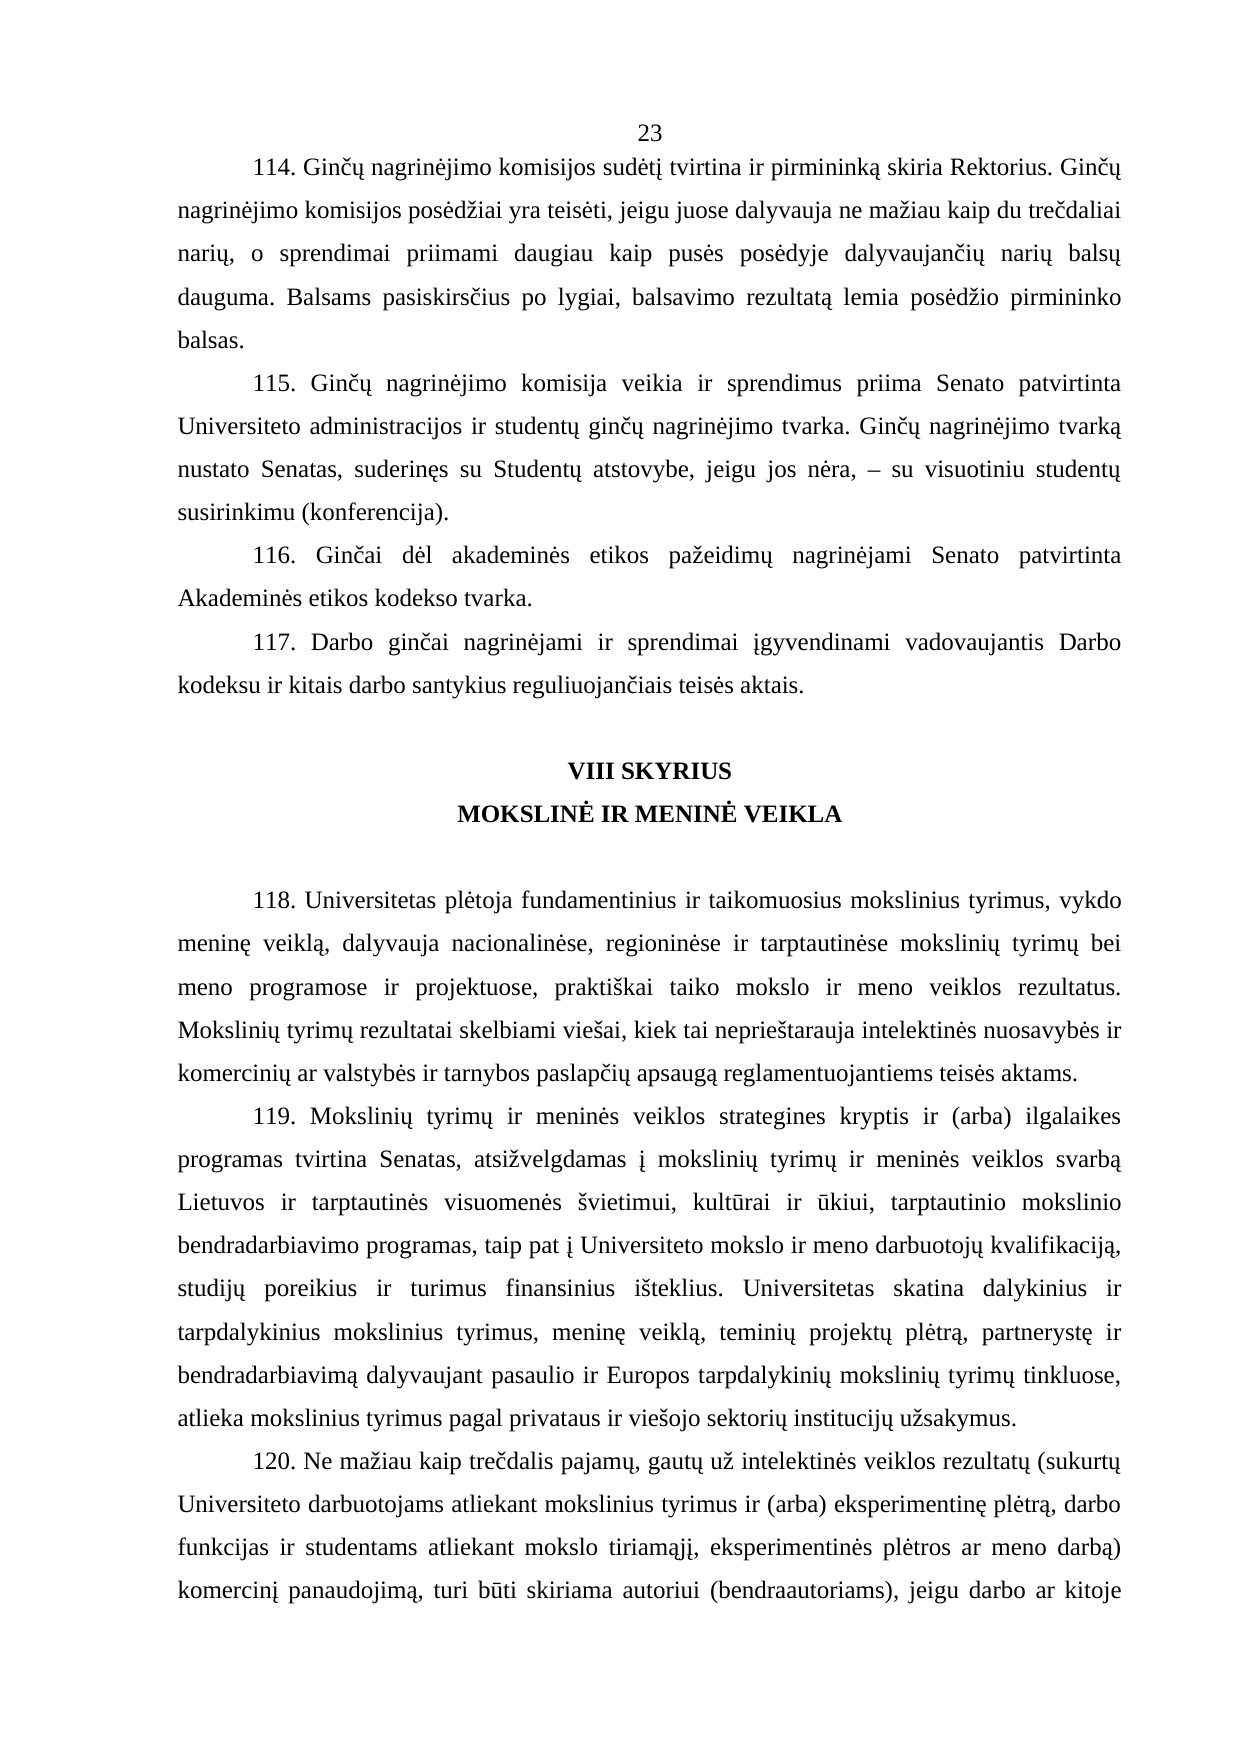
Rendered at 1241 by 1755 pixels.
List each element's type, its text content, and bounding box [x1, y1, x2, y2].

text 114. Ginčų nagrinėjimo komisijos sudėtį tvirtina ir pirmininką skiria Rektorius. Ginčų nagrinėjimo komisijos posėdžiai yra teisėti, jeigu juose dalyvauja ne mažiau kaip du trečdaliai narių, o sprendimai priimami daugiau kaip pusės posėdyje dalyvaujančių narių balsų dauguma. Balsams pasiskirsčius po lygiai, balsavimo rezultatą lemia posėdžio pirmininko balsas. [177, 152, 1122, 353]
text 120. Ne mažiau kaip trečdalis pajamų, gautų už intelektinės veiklos rezultatų (sukurtų Universiteto darbuotojams atliekant mokslinius tyrimus ir (arba) eksperimentinę plėtrą, darbo funkcijas ir studentams atliekant mokslo tiriamąjį, eksperimentinės plėtros ar meno darbą) komercinį panaudojimą, turi būti skiriama autoriui (bendraautoriams), jeigu darbo ar kitoje [177, 1446, 1122, 1604]
text VIII SKYRIUS [177, 756, 1122, 785]
text 115. Ginčų nagrinėjimo komisija veikia ir sprendimus priima Senato patvirtinta Universiteto administracijos ir studentų ginčų nagrinėjimo tvarka. Ginčų nagrinėjimo tvarką nustato Senatas, suderinęs su Studentų atstovybe, jeigu jos nėra, – su visuotiniu studentų susirinkimu (konferencija). [177, 368, 1122, 526]
text MOKSLINĖ IR MENINĖ VEIKLA [177, 799, 1122, 828]
text 117. Darbo ginčai nagrinėjami ir sprendimai įgyvendinami vadovaujantis Darbo kodeksu ir kitais darbo santykius reguliuojančiais teisės aktais. [177, 627, 1122, 698]
text 116. Ginčai dėl akademinės etikos pažeidimų nagrinėjami Senato patvirtinta Akademinės etikos kodekso tvarka. [177, 540, 1122, 612]
text 119. Mokslinių tyrimų ir meninės veiklos strategines kryptis ir (arba) ilgalaikes programas tvirtina Senatas, atsižvelgdamas į mokslinių tyrimų ir meninės veiklos svarbą Lietuvos ir tarptautinės visuomenės švietimui, kultūrai ir ūkiui, tarptautinio mokslinio bendradarbiavimo programas, taip pat į Universiteto mokslo ir meno darbuotojų kvalifikaciją, studijų poreikius ir turimus finansinius išteklius. Universitetas skatina dalykinius ir tarpdalykinius mokslinius tyrimus, meninę veiklą, teminių projektų plėtrą, partnerystę ir bendradarbiavimą dalyvaujant pasaulio ir Europos tarpdalykinių mokslinių tyrimų tinkluose, atlieka mokslinius tyrimus pagal privataus ir viešojo sektorių institucijų užsakymus. [177, 1101, 1122, 1432]
text 118. Universitetas plėtoja fundamentinius ir taikomuosius mokslinius tyrimus, vykdo meninę veiklą, dalyvauja nacionalinėse, regioninėse ir tarptautinėse mokslinių tyrimų bei meno programose ir projektuose, praktiškai taiko mokslo ir meno veiklos rezultatus. Mokslinių tyrimų rezultatai skelbiami viešai, kiek tai neprieštarauja intelektinės nuosavybės ir komercinių ar valstybės ir tarnybos paslapčių apsaugą reglamentuojantiems teisės aktams. [177, 885, 1122, 1087]
